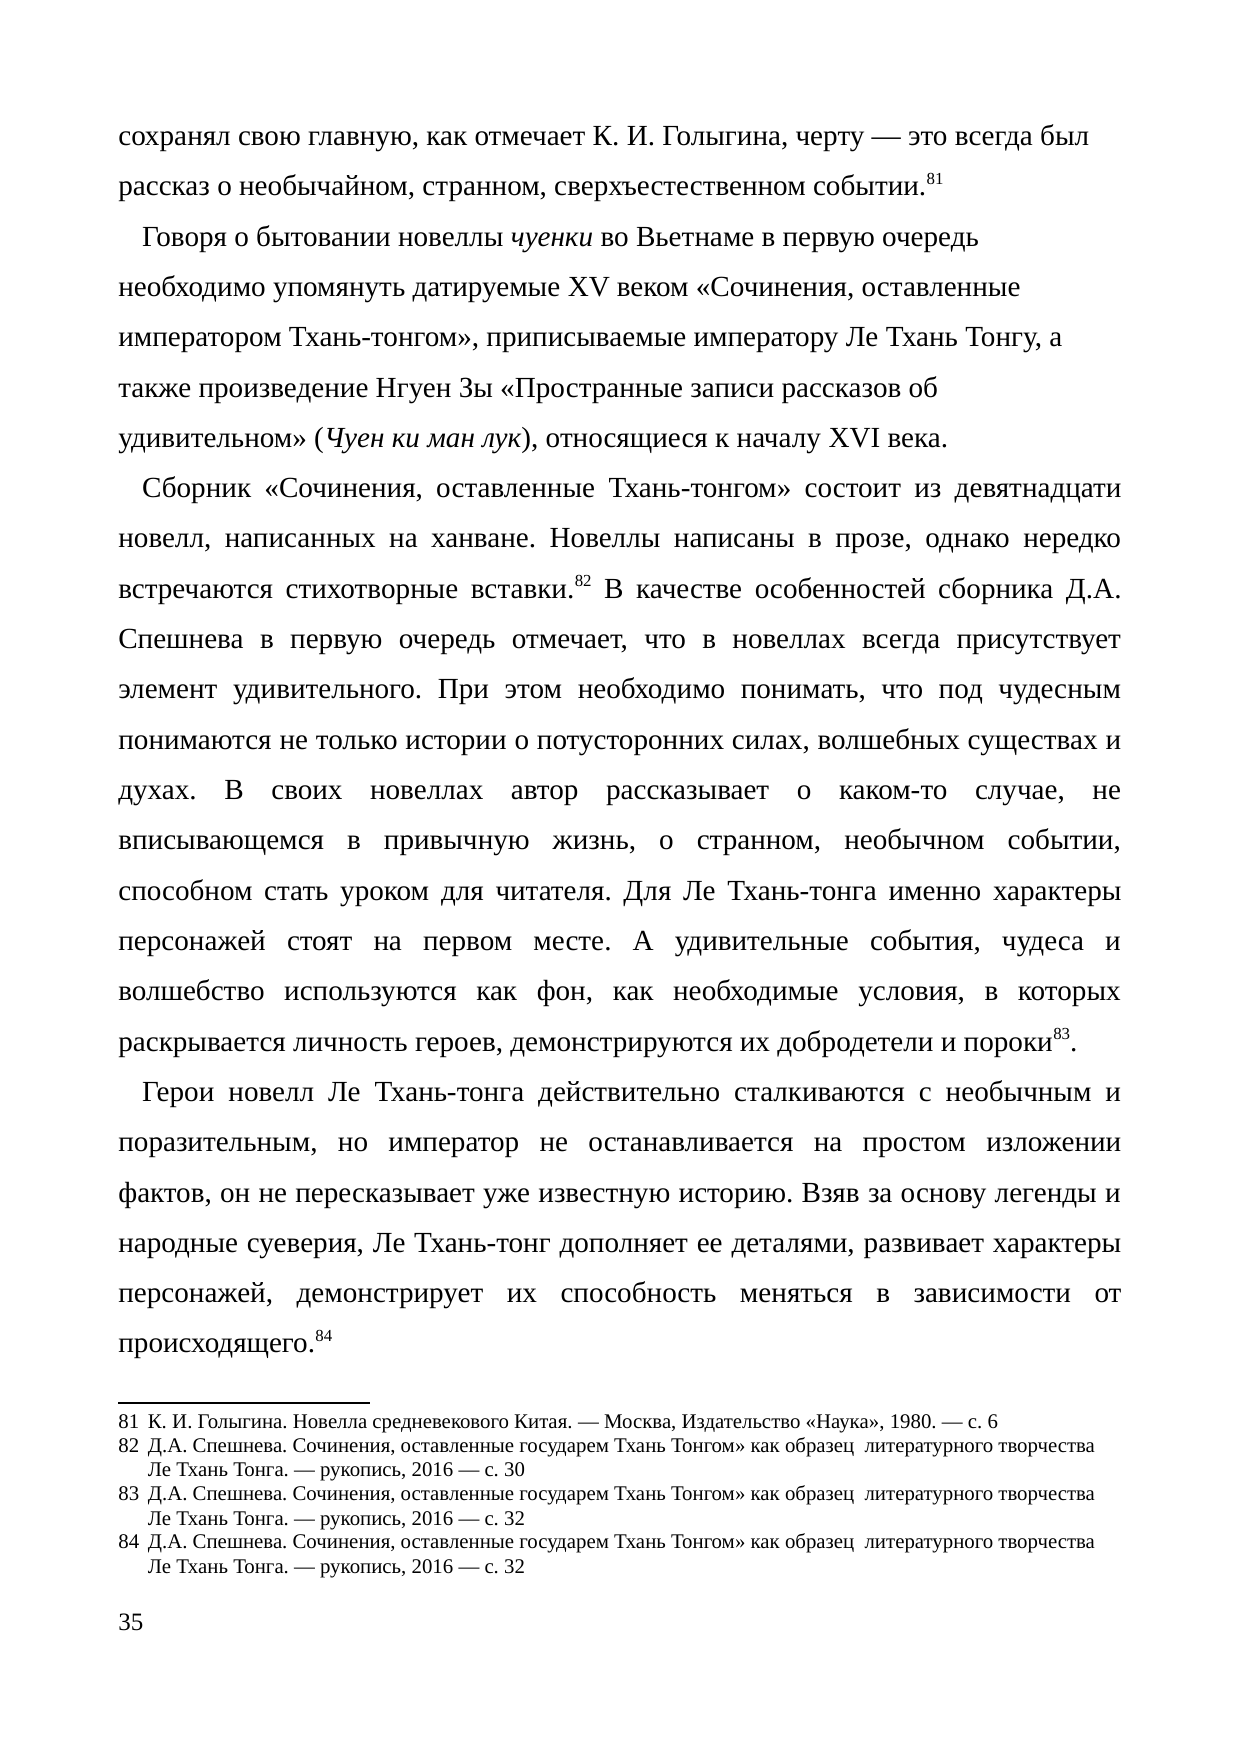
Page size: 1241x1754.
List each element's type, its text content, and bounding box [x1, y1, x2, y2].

text Д.А. Спешнева. Сочинения, оставленные государем Тхань Тонгом» как образец литературного творчества Ле Тхань Тонга. — рукопись, 2016 — с. 32 [118, 1529, 1122, 1578]
text Говоря о бытовании новеллы чуенки во Вьетнаме в первую очередь необходимо упомянуть датируемые XV веком «Сочинения, оставленные императором Тхань-тонгом», приписываемые императору Ле Тхань Тонгу, а также произведение Нгуен Зы «Пространные записи рассказов об удивительном» (Чуен ки ман лук), относящиеся к началу XVI века. [118, 219, 1122, 453]
text сохранял свою главную, как отмечает К. И. Голыгина, черту — это всегда был рассказ о необычайном, странном, сверхъестественном событии. [118, 118, 1122, 202]
text Д.А. Спешнева. Сочинения, оставленные государем Тхань Тонгом» как образец литературного творчества Ле Тхань Тонга. — рукопись, 2016 — с. 30 [118, 1433, 1122, 1481]
text К. И. Голыгина. Новелла средневекового Китая. — Москва, Издательство «Наука», 1980. — с. 6 [118, 1409, 1122, 1433]
text Сборник «Сочинения, оставленные Тхань-тонгом» состоит из девятнадцати новелл, написанных на ханване. Новеллы написаны в прозе, однако нередко встречаются стихотворные вставки. В качестве особенностей сборника Д.А. Спешнева в первую очередь отмечает, что в новеллах всегда присутствует элемент удивительного. При этом необходимо понимать, что под чудесным понимаются не только истории о потусторонних силах, волшебных существах и духах. В своих новеллах автор рассказывает о каком-то случае, не вписывающемся в привычную жизнь, о странном, необычном событии, способном стать уроком для читателя. Для Ле Тхань-тонга именно характеры персонажей стоят на первом месте. А удивительные события, чудеса и волшебство используются как фон, как необходимые условия, в которых раскрывается личность героев, демонстрируются их добродетели и пороки. [118, 470, 1122, 1057]
text Герои новелл Ле Тхань-тонга действительно сталкиваются с необычным и поразительным, но император не останавливается на простом изложении фактов, он не пересказывает уже известную историю. Взяв за основу легенды и народные суеверия, Ле Тхань-тонг дополняет ее деталями, развивает характеры персонажей, демонстрирует их способность меняться в зависимости от происходящего. [118, 1074, 1122, 1359]
text Д.А. Спешнева. Сочинения, оставленные государем Тхань Тонгом» как образец литературного творчества Ле Тхань Тонга. — рукопись, 2016 — с. 32 [118, 1481, 1122, 1529]
